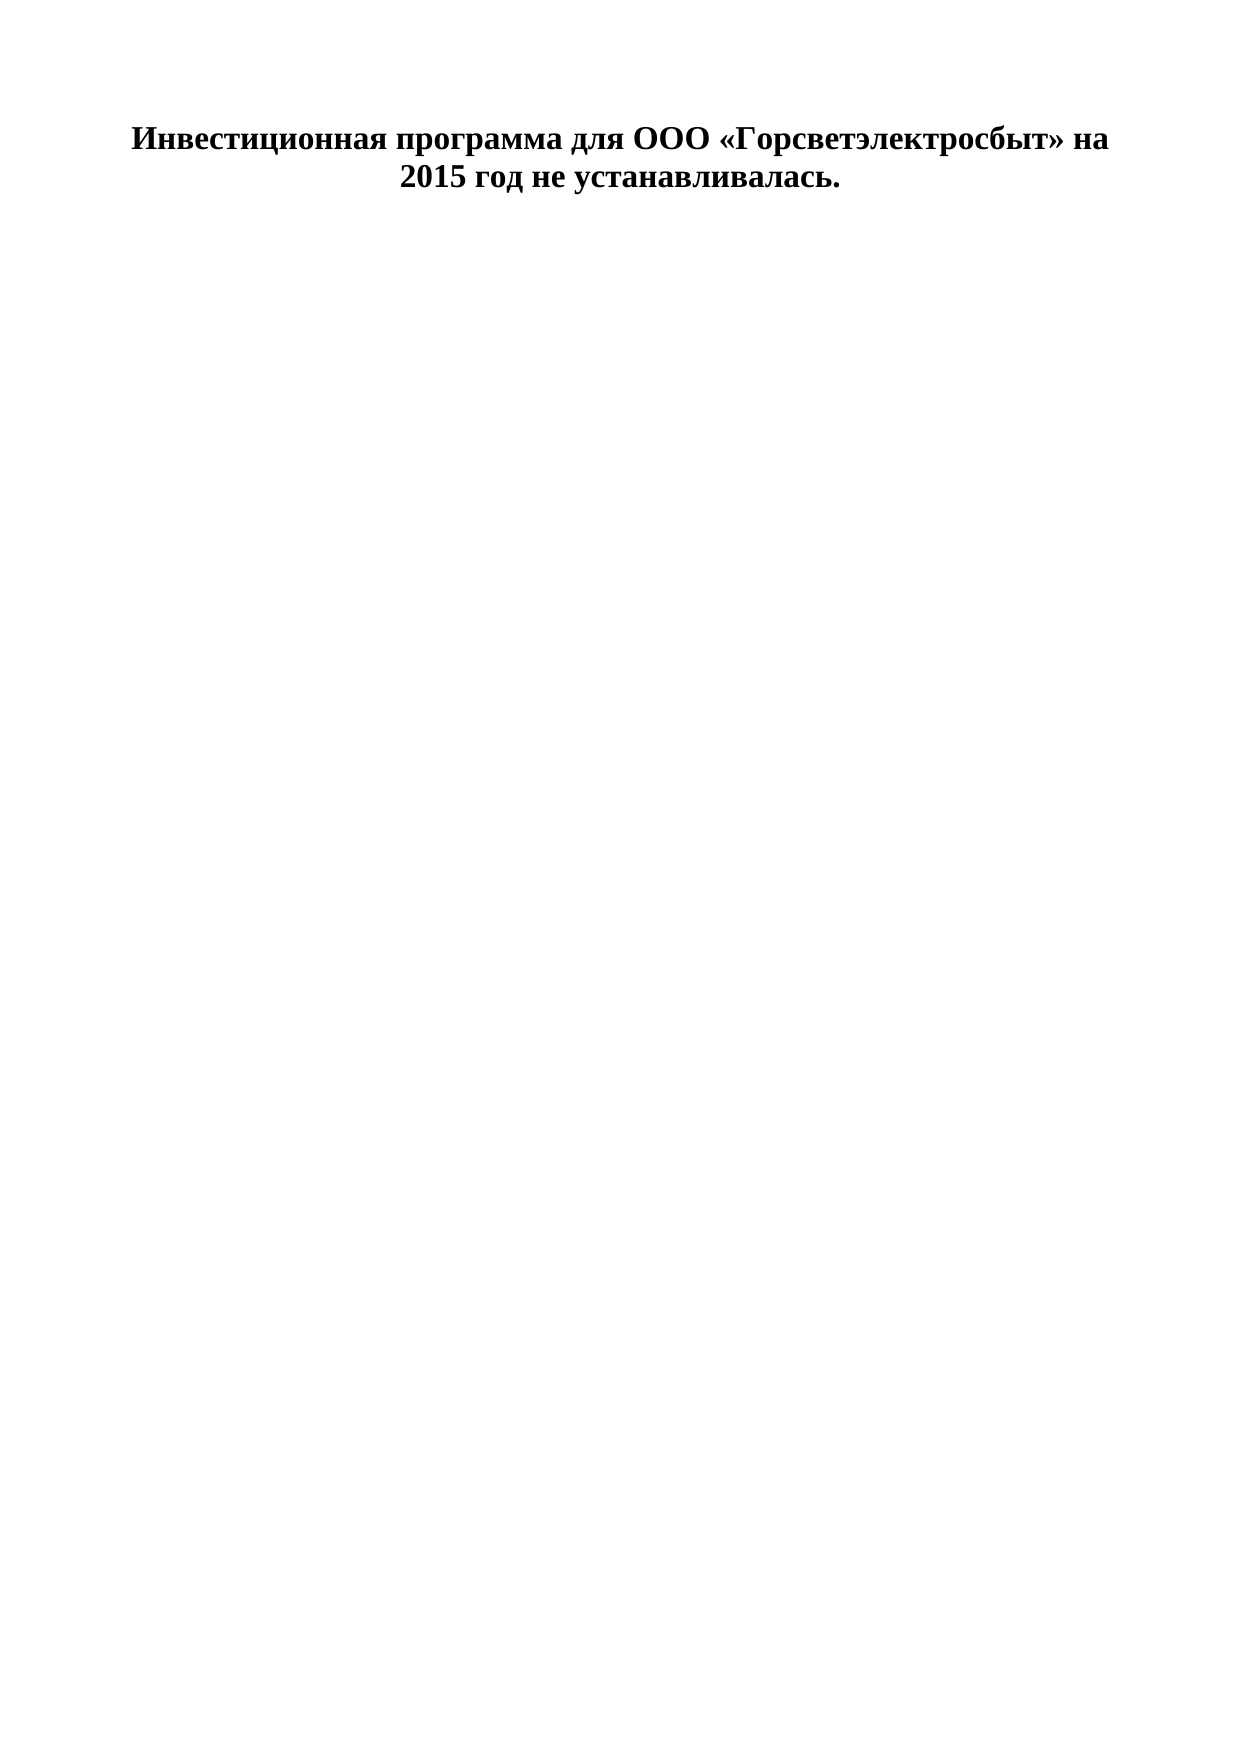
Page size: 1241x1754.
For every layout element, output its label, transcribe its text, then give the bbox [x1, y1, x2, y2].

text Инвестиционная программа для ООО «Горсветэлектросбыт» на 2015 год не устанавливалась. [118, 118, 1122, 195]
